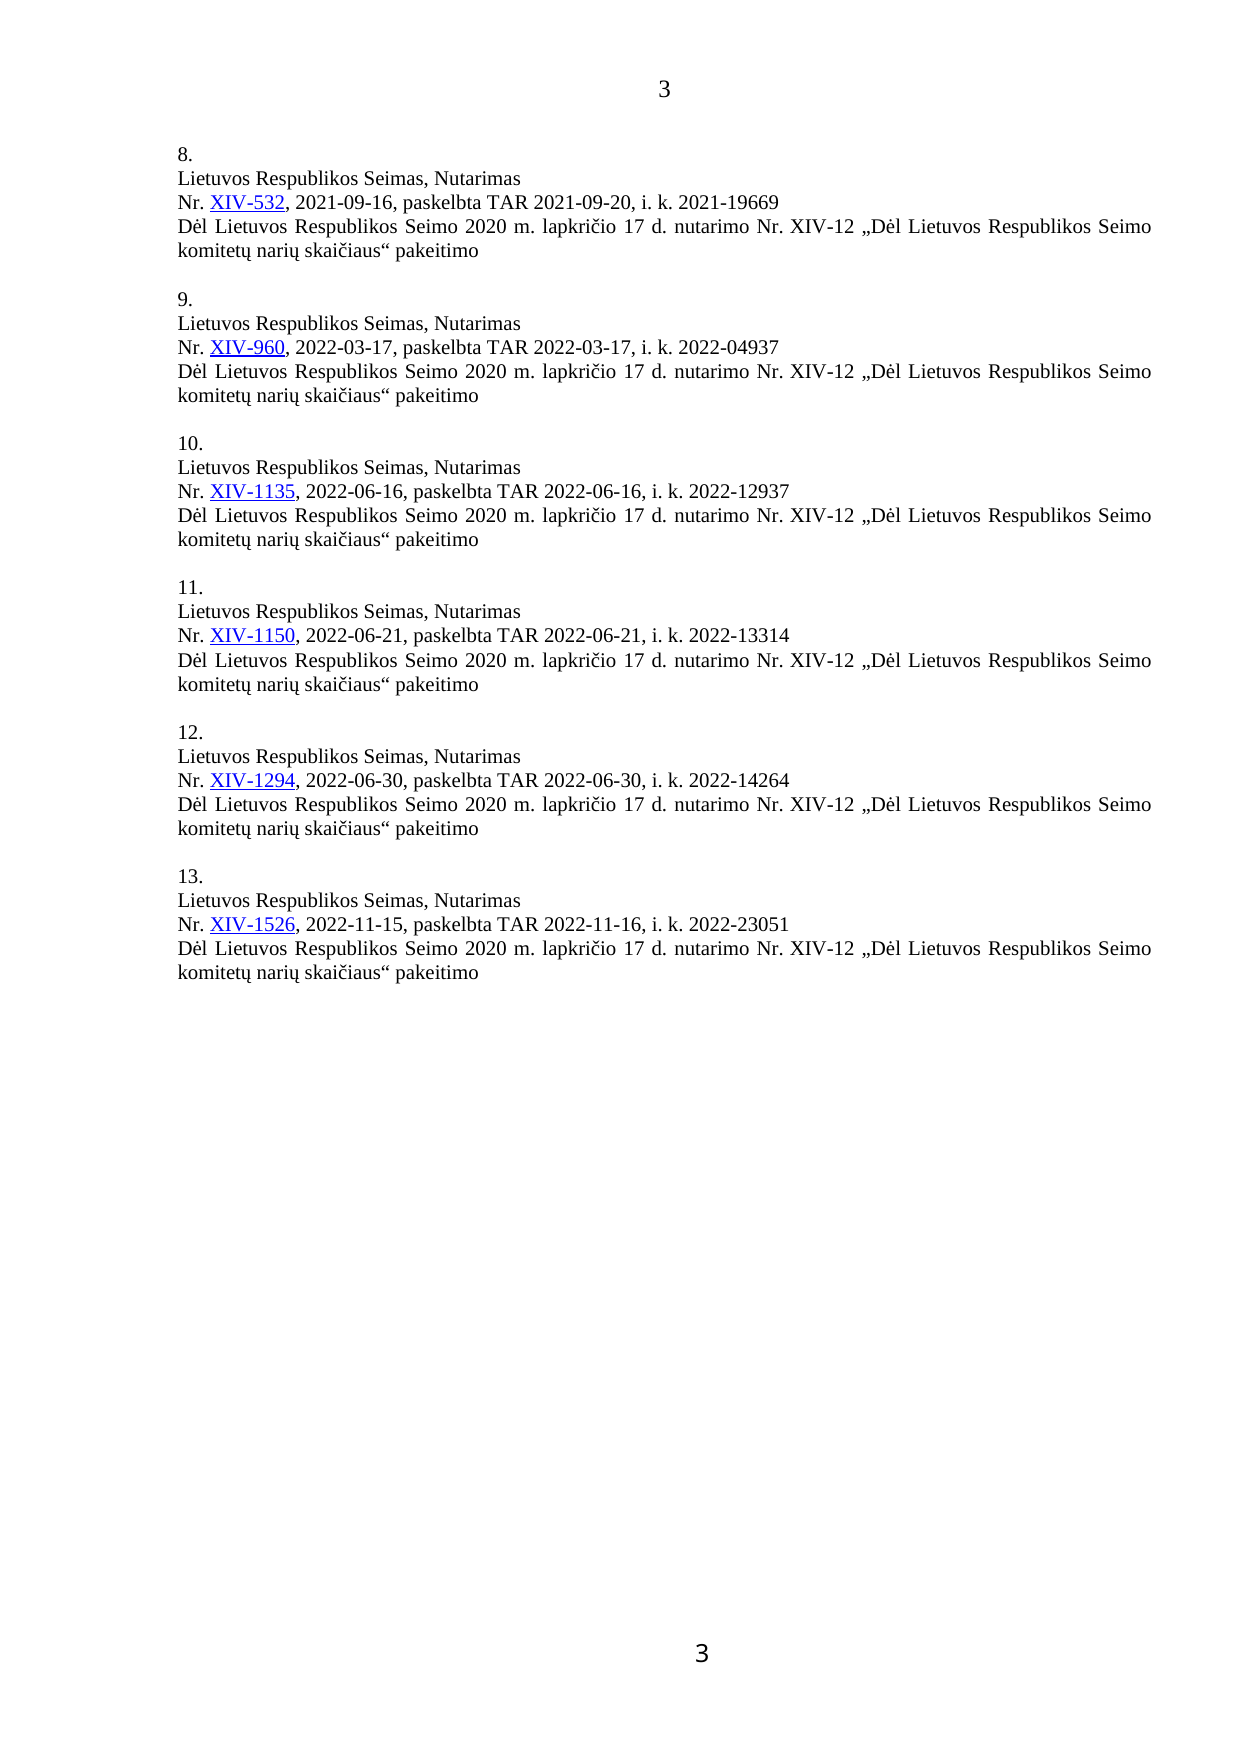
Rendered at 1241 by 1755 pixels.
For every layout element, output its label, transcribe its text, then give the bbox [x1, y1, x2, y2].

text 13. [177, 864, 1152, 888]
text 10. [177, 431, 1152, 455]
text Nr. XIV-532, 2021-09-16, paskelbta TAR 2021-09-20, i. k. 2021-19669 [177, 190, 1152, 214]
text Dėl Lietuvos Respublikos Seimo 2020 m. lapkričio 17 d. nutarimo Nr. XIV-12 „Dėl Lietuvos Respublikos Seimo komitetų narių skaičiaus“ pakeitimo [177, 647, 1152, 696]
text 8. [177, 142, 1152, 166]
text Lietuvos Respublikos Seimas, Nutarimas [177, 744, 1152, 768]
text Lietuvos Respublikos Seimas, Nutarimas [177, 888, 1152, 912]
text Dėl Lietuvos Respublikos Seimo 2020 m. lapkričio 17 d. nutarimo Nr. XIV-12 „Dėl Lietuvos Respublikos Seimo komitetų narių skaičiaus“ pakeitimo [177, 214, 1152, 262]
text 11. [177, 575, 1152, 599]
text Nr. XIV-1150, 2022-06-21, paskelbta TAR 2022-06-21, i. k. 2022-13314 [177, 623, 1152, 647]
text Dėl Lietuvos Respublikos Seimo 2020 m. lapkričio 17 d. nutarimo Nr. XIV-12 „Dėl Lietuvos Respublikos Seimo komitetų narių skaičiaus“ pakeitimo [177, 936, 1152, 984]
text Lietuvos Respublikos Seimas, Nutarimas [177, 599, 1152, 623]
text Dėl Lietuvos Respublikos Seimo 2020 m. lapkričio 17 d. nutarimo Nr. XIV-12 „Dėl Lietuvos Respublikos Seimo komitetų narių skaičiaus“ pakeitimo [177, 792, 1152, 840]
text Lietuvos Respublikos Seimas, Nutarimas [177, 166, 1152, 190]
text Nr. XIV-1526, 2022-11-15, paskelbta TAR 2022-11-16, i. k. 2022-23051 [177, 912, 1152, 936]
text Nr. XIV-1294, 2022-06-30, paskelbta TAR 2022-06-30, i. k. 2022-14264 [177, 768, 1152, 792]
text Lietuvos Respublikos Seimas, Nutarimas [177, 455, 1152, 479]
text Nr. XIV-1135, 2022-06-16, paskelbta TAR 2022-06-16, i. k. 2022-12937 [177, 479, 1152, 503]
text Dėl Lietuvos Respublikos Seimo 2020 m. lapkričio 17 d. nutarimo Nr. XIV-12 „Dėl Lietuvos Respublikos Seimo komitetų narių skaičiaus“ pakeitimo [177, 359, 1152, 407]
text 9. [177, 287, 1152, 311]
text Lietuvos Respublikos Seimas, Nutarimas [177, 311, 1152, 335]
text Nr. XIV-960, 2022-03-17, paskelbta TAR 2022-03-17, i. k. 2022-04937 [177, 335, 1152, 359]
text Dėl Lietuvos Respublikos Seimo 2020 m. lapkričio 17 d. nutarimo Nr. XIV-12 „Dėl Lietuvos Respublikos Seimo komitetų narių skaičiaus“ pakeitimo [177, 503, 1152, 551]
text 12. [177, 720, 1152, 744]
